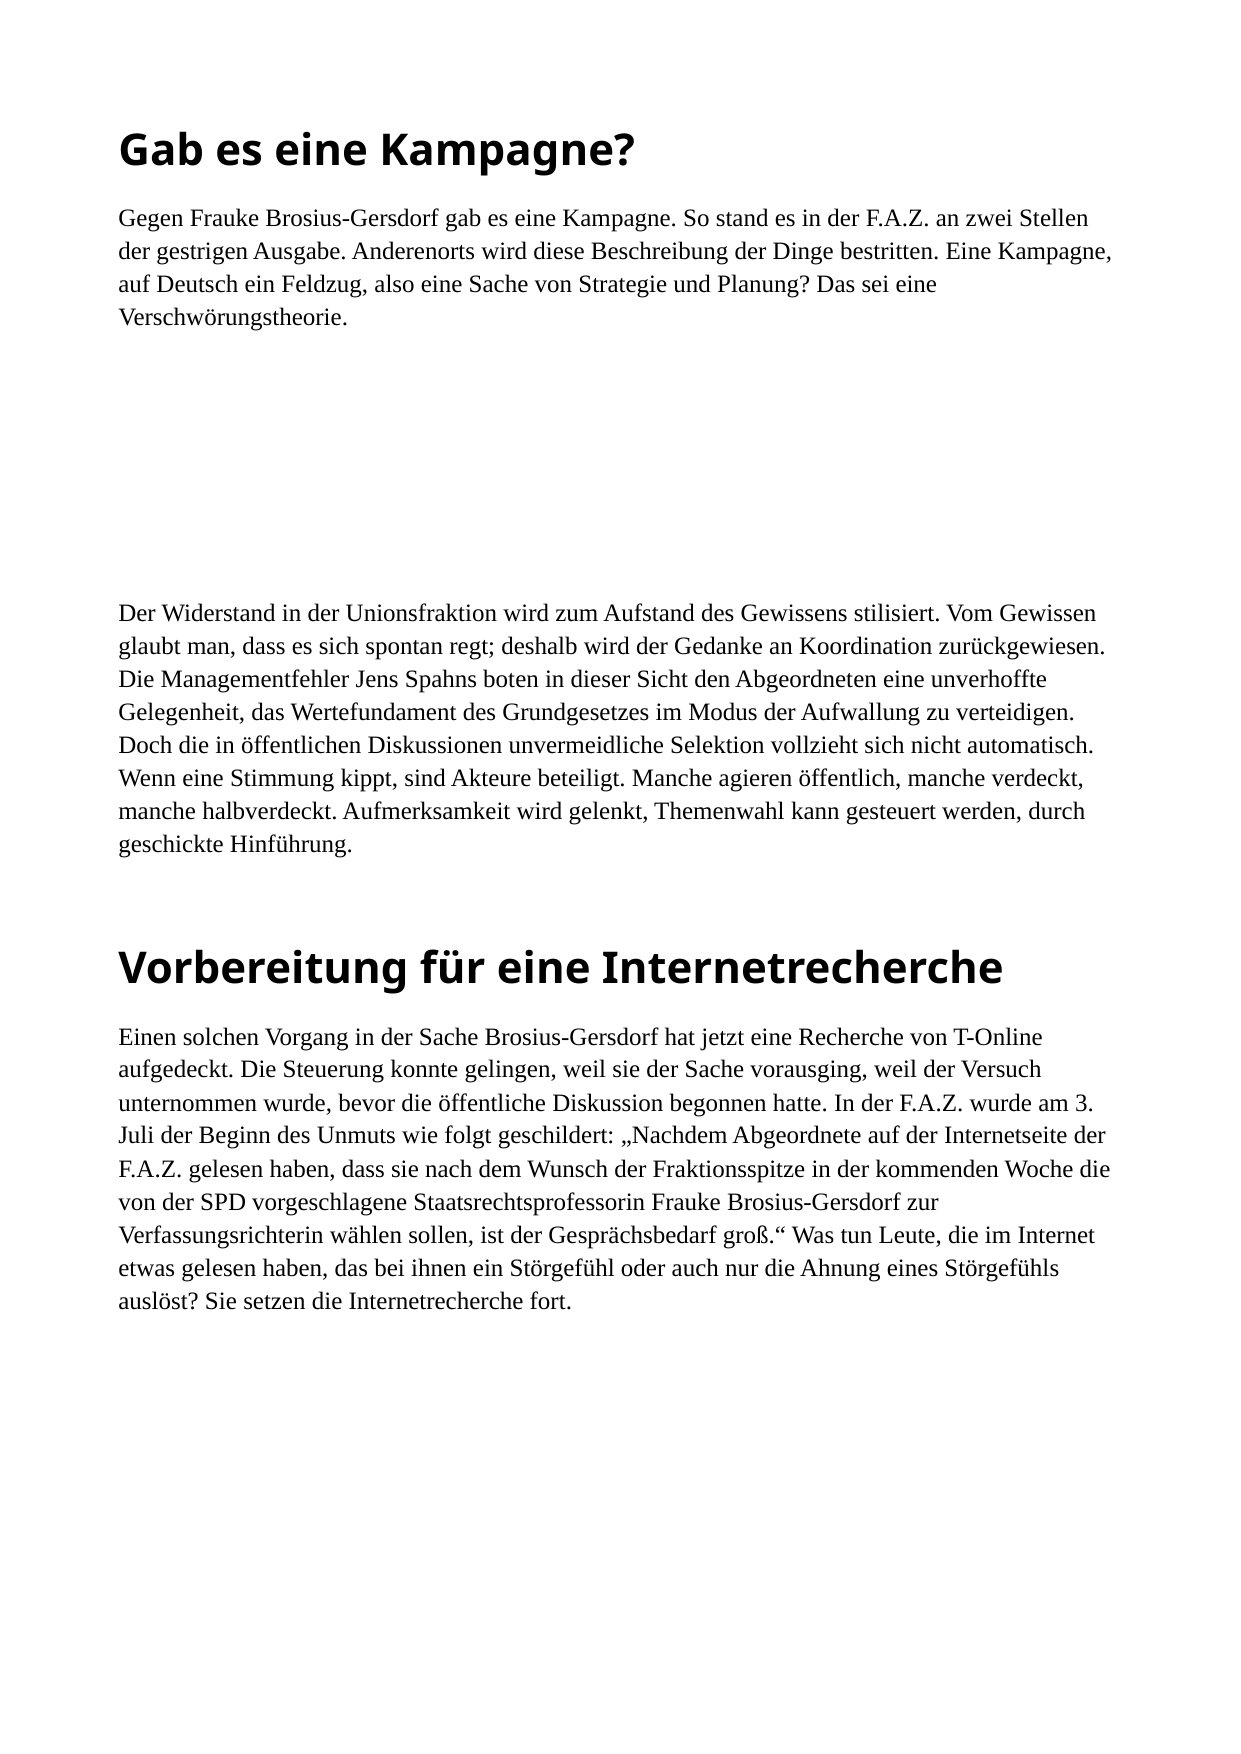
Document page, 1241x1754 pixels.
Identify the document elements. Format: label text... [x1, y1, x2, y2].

subtitle Vorbereitung für eine Internetrecherche [118, 937, 1122, 997]
text Gegen Frauke Brosius-Gersdorf gab es eine Kampagne. So stand es in der F.A.Z. an zwei Stellen der gestrigen Ausgabe. Anderenorts wird diese Beschreibung der Dinge bestritten. Eine Kampagne, auf Deutsch ein Feldzug, also eine Sache von Strategie und Planung? Das sei eine Verschwörungstheorie. [118, 203, 1122, 331]
subtitle Gab es eine Kampagne? [118, 118, 1122, 178]
text Einen solchen Vorgang in der Sache Brosius-Gersdorf hat jetzt eine Recherche von T-Online aufgedeckt. Die Steuerung konnte gelingen, weil sie der Sache vorausging, weil der Versuch unternommen wurde, bevor die öffentliche Diskussion begonnen hatte. In der F.A.Z. wurde am 3. Juli der Beginn des Unmuts wie folgt geschildert: „Nachdem Abgeordnete auf der Internetseite der F.A.Z. gelesen haben, dass sie nach dem Wunsch der Fraktionsspitze in der kommenden Woche die von der SPD vorgeschlagene Staatsrechtsprofessorin Frauke Brosius-Gersdorf zur Verfassungsrichterin wählen sollen, ist der Ge­sprächsbedarf groß.“ Was tun Leute, die im Internet etwas gelesen haben, das bei ihnen ein Störgefühl oder auch nur die Ahnung eines Störgefühls auslöst? Sie setzen die Internetrecherche fort. [118, 1022, 1122, 1314]
text Der Widerstand in der Unionsfraktion wird zum Aufstand des Gewissens stilisiert. Vom Gewissen glaubt man, dass es sich spontan regt; deshalb wird der Gedanke an Koordination zurückgewiesen. Die Managementfehler Jens Spahns boten in dieser Sicht den Abgeordneten eine unverhoffte Gelegenheit, das Wertefundament des Grundgesetzes im Modus der Aufwallung zu verteidigen. Doch die in öffentlichen Diskussionen unvermeidliche Selektion vollzieht sich nicht automatisch. Wenn eine Stimmung kippt, sind Akteure beteiligt. Manche agieren öffentlich, manche verdeckt, manche halbverdeckt. Aufmerksamkeit wird gelenkt, Themenwahl kann gesteuert werden, durch geschickte Hinführung. [118, 598, 1122, 858]
